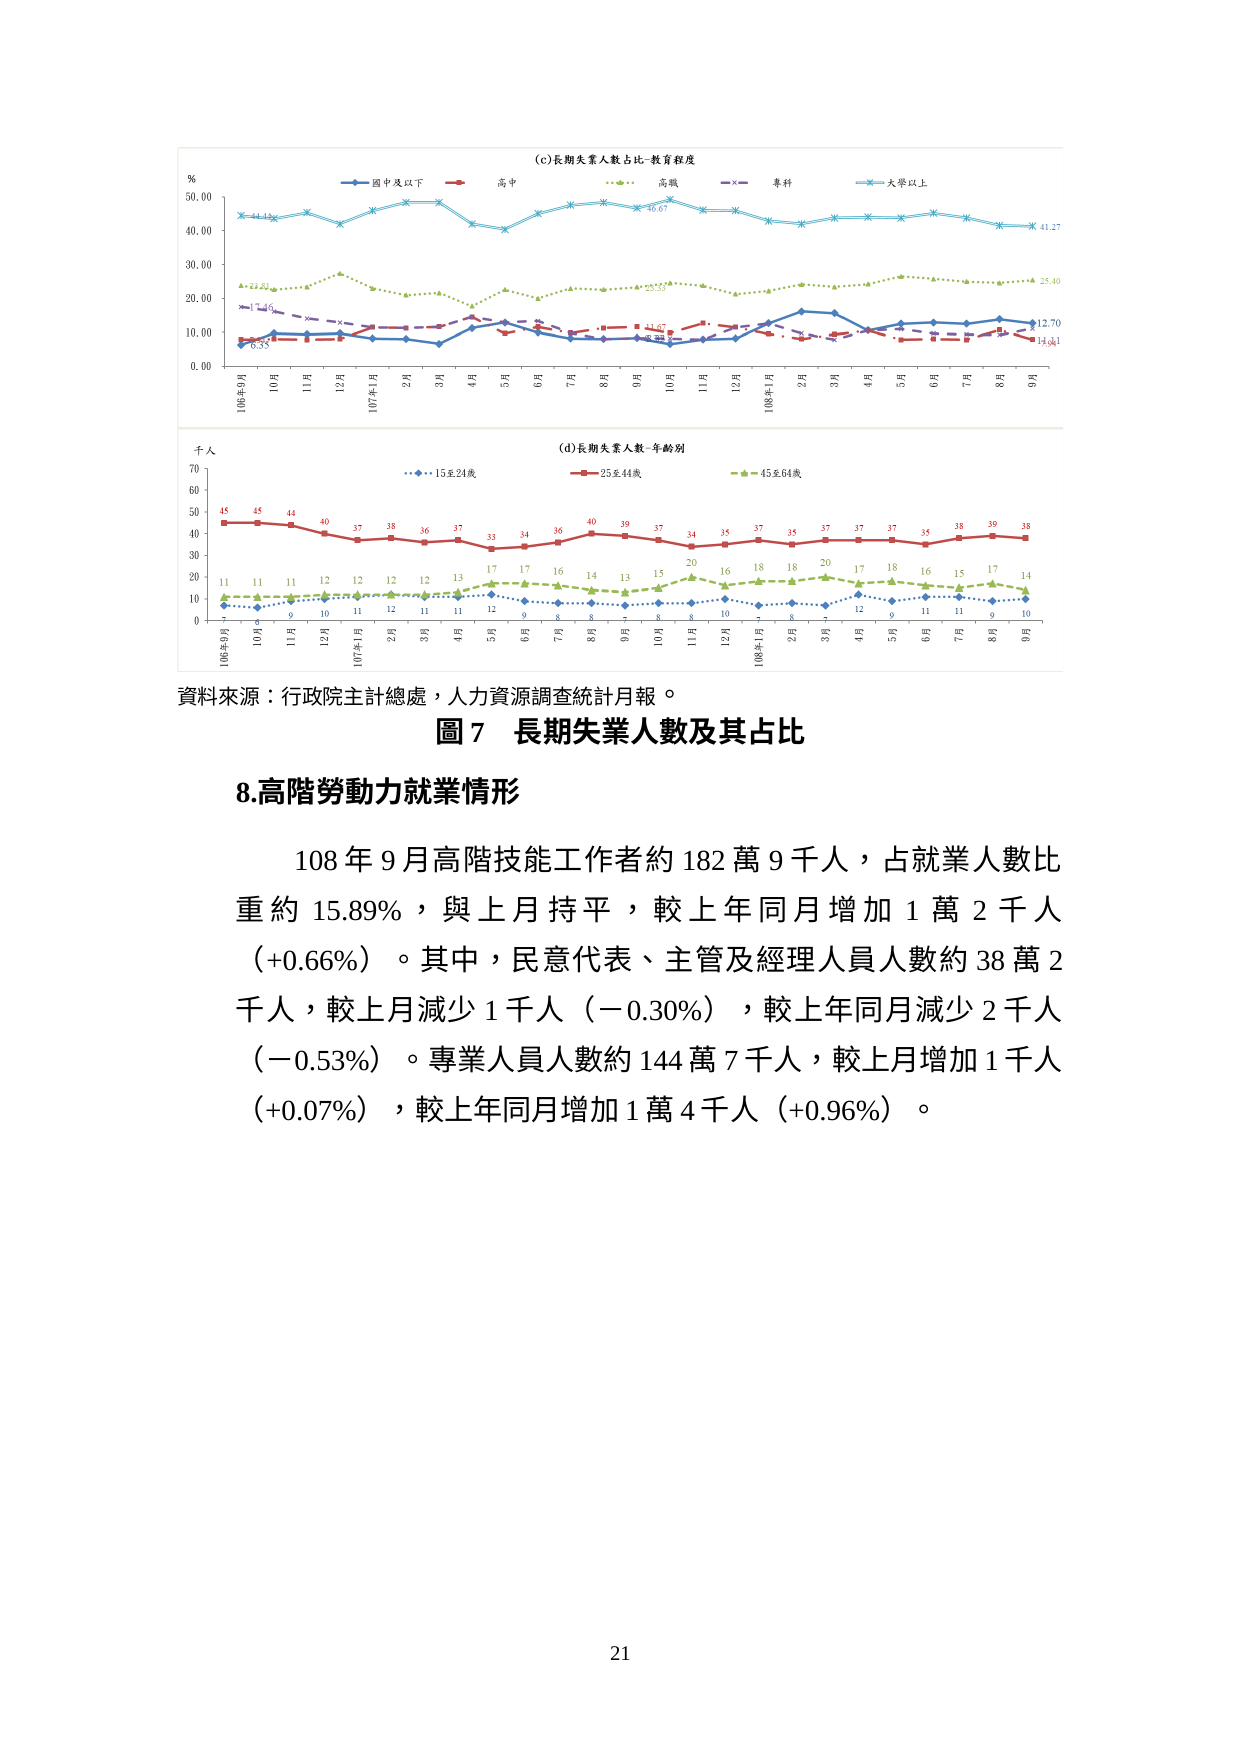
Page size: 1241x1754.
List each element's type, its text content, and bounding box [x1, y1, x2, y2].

text 圖7 長期失業人數及其占比 [177, 712, 1063, 749]
text 108年9月高階技能工作者約182萬9千人，占就業人數比重約15.89%，與上月持平，較上年同月增加1萬2千人（+0.66%）。其中，民意代表、主管及經理人員人數約38萬2千人，較上月減少1千人（－0.30%），較上年同月減少2千人（－0.53%）。專業人員人數約144萬7千人，較上月增加1千人（+0.07%），較上年同月增加1萬4千人（+0.96%）。 [236, 831, 1063, 1131]
subtitle 8.高階勞動力就業情形 [236, 769, 1063, 811]
text 資料來源：行政院主計總處，人力資源調查統計月報。 [177, 673, 1063, 712]
picture [177, 147, 1064, 672]
